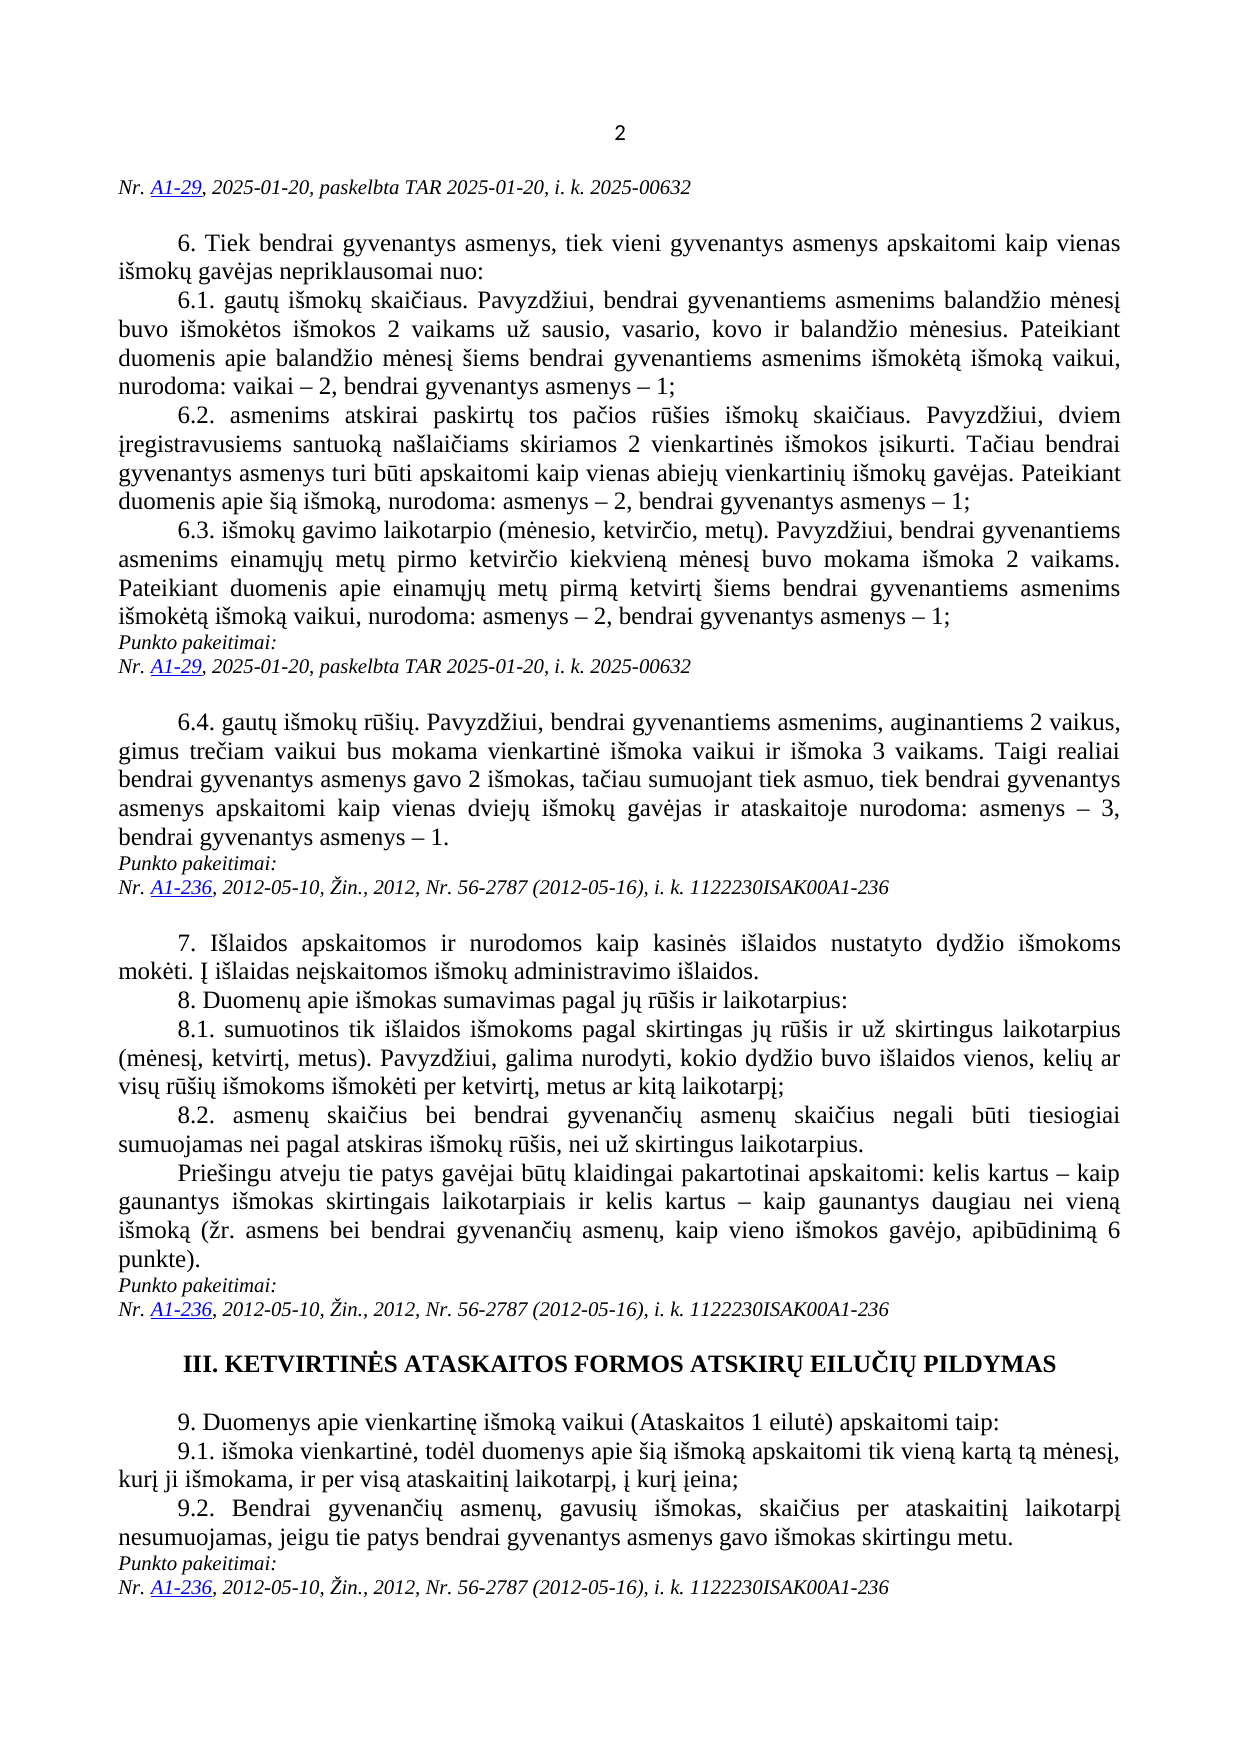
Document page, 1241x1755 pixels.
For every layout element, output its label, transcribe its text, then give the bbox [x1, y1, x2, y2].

text 6.4. gautų išmokų rūšių. Pavyzdžiui, bendrai gyvenantiems asmenims, auginantiems 2 vaikus, gimus trečiam vaikui bus mokama vienkartinė išmoka vaikui ir išmoka 3 vaikams. Taigi realiai bendrai gyvenantys asmenys gavo 2 išmokas, tačiau sumuojant tiek asmuo, tiek bendrai gyvenantys asmenys apskaitomi kaip vienas dviejų išmokų gavėjas ir ataskaitoje nurodoma: asmenys – 3, bendrai gyvenantys asmenys – 1. [118, 707, 1122, 851]
text Nr. A1-236, 2012-05-10, Žin., 2012, Nr. 56-2787 (2012-05-16), i. k. 1122230ISAK00A1-236 [118, 875, 1122, 899]
text 7. Išlaidos apskaitomos ir nurodomos kaip kasinės išlaidos nustatyto dydžio išmokoms mokėti. Į išlaidas neįskaitomos išmokų administravimo išlaidos. [118, 928, 1122, 985]
text Nr. A1-236, 2012-05-10, Žin., 2012, Nr. 56-2787 (2012-05-16), i. k. 1122230ISAK00A1-236 [118, 1575, 1122, 1599]
text 6.1. gautų išmokų skaičiaus. Pavyzdžiui, bendrai gyvenantiems asmenims balandžio mėnesį buvo išmokėtos išmokos 2 vaikams už sausio, vasario, kovo ir balandžio mėnesius. Pateikiant duomenis apie balandžio mėnesį šiems bendrai gyvenantiems asmenims išmokėtą išmoką vaikui, nurodoma: vaikai – 2, bendrai gyvenantys asmenys – 1; [118, 285, 1122, 400]
text 9.2. Bendrai gyvenančių asmenų, gavusių išmokas, skaičius per ataskaitinį laikotarpį nesumuojamas, jeigu tie patys bendrai gyvenantys asmenys gavo išmokas skirtingu metu. [118, 1493, 1122, 1551]
text 9.1. išmoka vienkartinė, todėl duomenys apie šią išmoką apskaitomi tik vieną kartą tą mėnesį, kurį ji išmokama, ir per visą ataskaitinį laikotarpį, į kurį įeina; [118, 1436, 1122, 1493]
text Punkto pakeitimai: [118, 630, 1122, 654]
text 6.2. asmenims atskirai paskirtų tos pačios rūšies išmokų skaičiaus. Pavyzdžiui, dviem įregistravusiems santuoką našlaičiams skiriamos 2 vienkartinės išmokos įsikurti. Tačiau bendrai gyvenantys asmenys turi būti apskaitomi kaip vienas abiejų vienkartinių išmokų gavėjas. Pateikiant duomenis apie šią išmoką, nurodoma: asmenys – 2, bendrai gyvenantys asmenys – 1; [118, 400, 1122, 515]
text 8.2. asmenų skaičius bei bendrai gyvenančių asmenų skaičius negali būti tiesiogiai sumuojamas nei pagal atskiras išmokų rūšis, nei už skirtingus laikotarpius. [118, 1100, 1122, 1158]
text Nr. A1-29, 2025-01-20, paskelbta TAR 2025-01-20, i. k. 2025-00632 [118, 175, 1122, 199]
text 9. Duomenys apie vienkartinę išmoką vaikui (Ataskaitos 1 eilutė) apskaitomi taip: [118, 1407, 1122, 1436]
text Punkto pakeitimai: [118, 851, 1122, 875]
text 8. Duomenų apie išmokas sumavimas pagal jų rūšis ir laikotarpius: [118, 985, 1122, 1014]
text 6. Tiek bendrai gyvenantys asmenys, tiek vieni gyvenantys asmenys apskaitomi kaip vienas išmokų gavėjas nepriklausomai nuo: [118, 228, 1122, 285]
text Punkto pakeitimai: [118, 1551, 1122, 1575]
text Nr. A1-236, 2012-05-10, Žin., 2012, Nr. 56-2787 (2012-05-16), i. k. 1122230ISAK00A1-236 [118, 1297, 1122, 1321]
text Nr. A1-29, 2025-01-20, paskelbta TAR 2025-01-20, i. k. 2025-00632 [118, 654, 1122, 678]
text Priešingu atveju tie patys gavėjai būtų klaidingai pakartotinai apskaitomi: kelis kartus – kaip gaunantys išmokas skirtingais laikotarpiais ir kelis kartus – kaip gaunantys daugiau nei vieną išmoką (žr. asmens bei bendrai gyvenančių asmenų, kaip vieno išmokos gavėjo, apibūdinimą 6 punkte). [118, 1158, 1122, 1273]
text 6.3. išmokų gavimo laikotarpio (mėnesio, ketvirčio, metų). Pavyzdžiui, bendrai gyvenantiems asmenims einamųjų metų pirmo ketvirčio kiekvieną mėnesį buvo mokama išmoka 2 vaikams. Pateikiant duomenis apie einamųjų metų pirmą ketvirtį šiems bendrai gyvenantiems asmenims išmokėtą išmoką vaikui, nurodoma: asmenys – 2, bendrai gyvenantys asmenys – 1; [118, 515, 1122, 630]
text Punkto pakeitimai: [118, 1273, 1122, 1297]
text III. KETVIRTINĖS ATASKAITOS FORMOS ATSKIRŲ EILUČIŲ PILDYMAS [118, 1349, 1122, 1378]
text 8.1. sumuotinos tik išlaidos išmokoms pagal skirtingas jų rūšis ir už skirtingus laikotarpius (mėnesį, ketvirtį, metus). Pavyzdžiui, galima nurodyti, kokio dydžio buvo išlaidos vienos, kelių ar visų rūšių išmokoms išmokėti per ketvirtį, metus ar kitą laikotarpį; [118, 1014, 1122, 1100]
